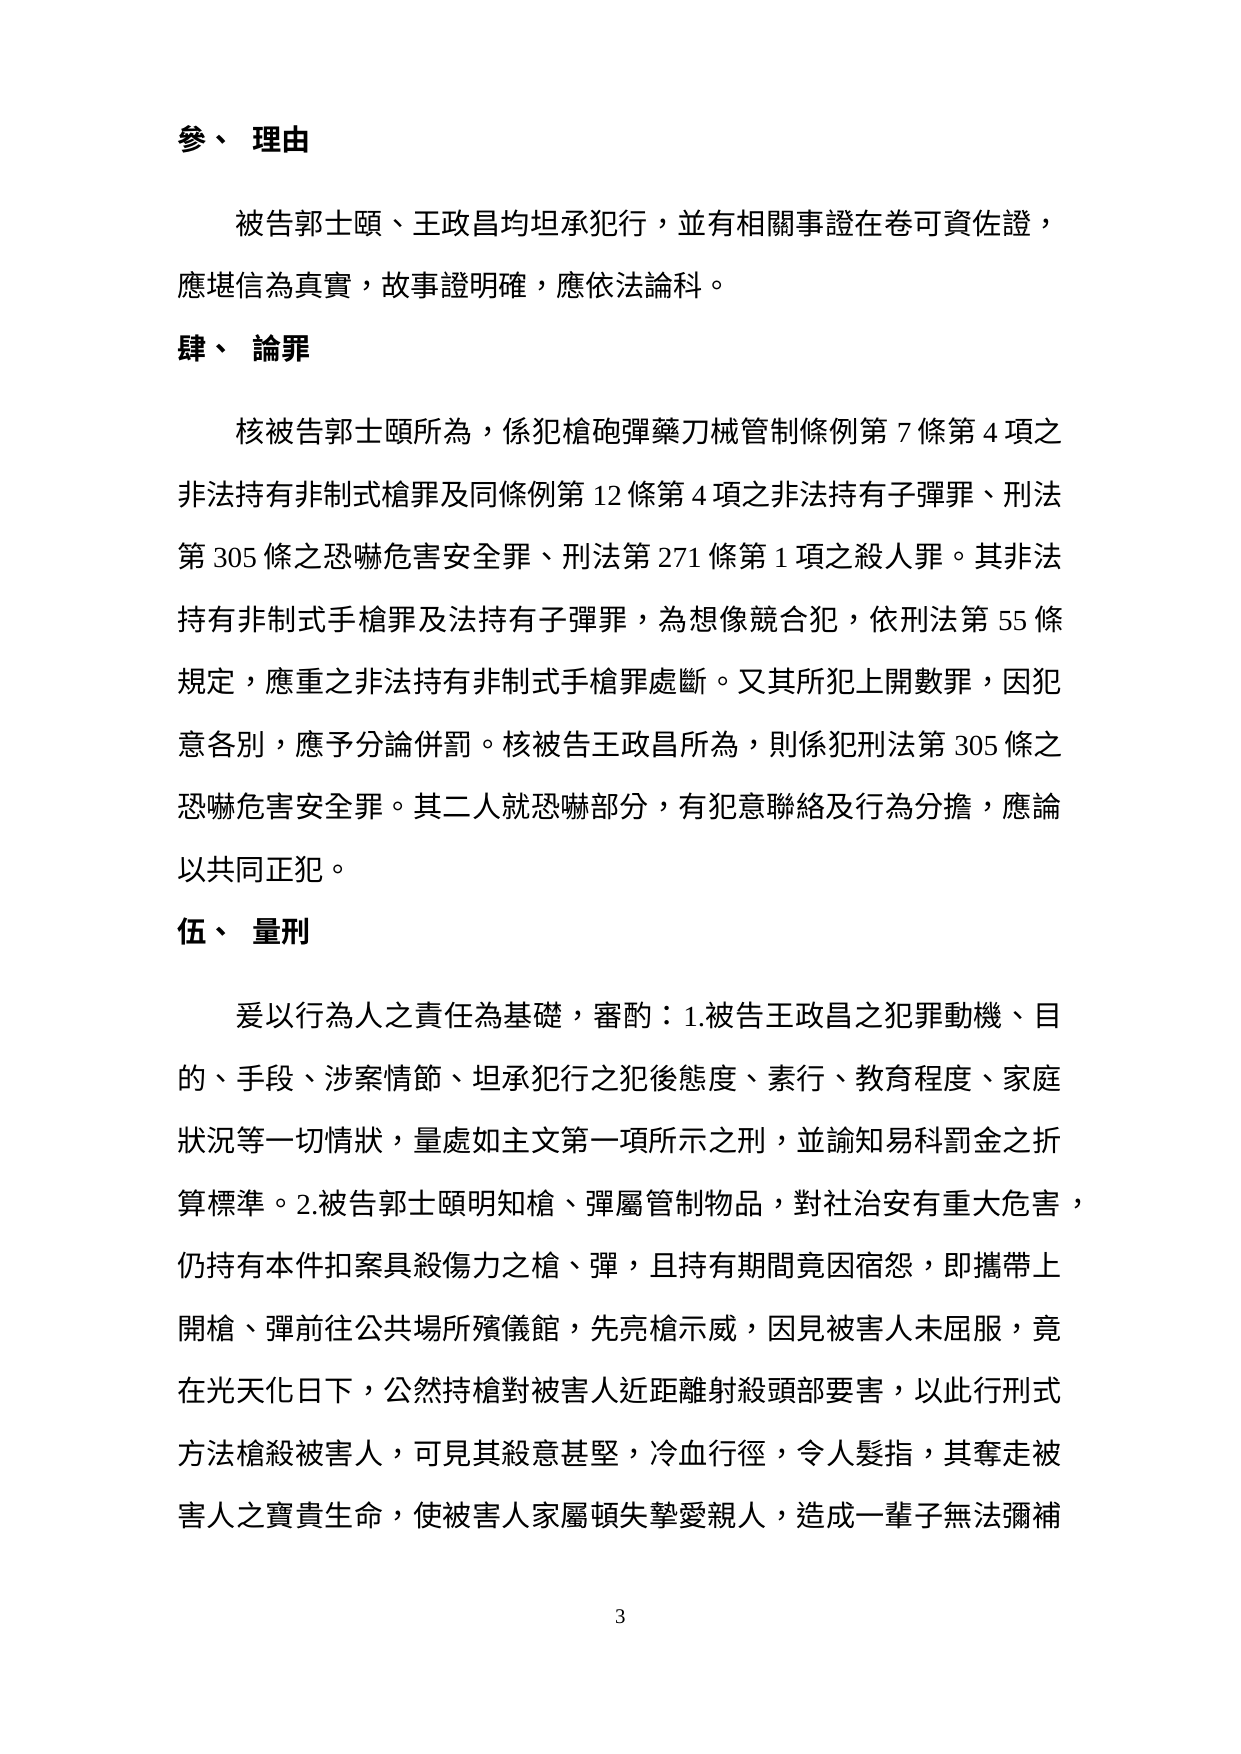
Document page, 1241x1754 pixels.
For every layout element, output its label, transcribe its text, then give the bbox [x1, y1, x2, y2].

text 核被告郭士頤所為，係犯槍砲彈藥刀械管制條例第7條第4項之非法持有非制式槍罪及同條例第12條第4項之非法持有子彈罪、刑法第305條之恐嚇危害安全罪、刑法第271條第1項之殺人罪。其非法持有非制式手槍罪及法持有子彈罪，為想像競合犯，依刑法第55條規定，應重之非法持有非制式手槍罪處斷。又其所犯上開數罪，因犯意各別，應予分論併罰。核被告王政昌所為，則係犯刑法第305條之恐嚇危害安全罪。其二人就恐嚇部分，有犯意聯絡及行為分擔，應論以共同正犯。 [177, 388, 1063, 888]
list 量刑 [177, 888, 1063, 951]
list 論罪 [177, 305, 1063, 367]
text 爰以行為人之責任為基礎，審酌：1.被告王政昌之犯罪動機、目的、手段、涉案情節、坦承犯行之犯後態度、素行、教育程度、家庭狀況等一切情狀，量處如主文第一項所示之刑，並諭知易科罰金之折算標準。2.被告郭士頤明知槍、彈屬管制物品，對社治安有重大危害，仍持有本件扣案具殺傷力之槍、彈，且持有期間竟因宿怨，即攜帶上開槍、彈前往公共場所殯儀館，先亮槍示威，因見被害人未屈服，竟在光天化日下，公然持槍對被害人近距離射殺頭部要害，以此行刑式方法槍殺被害人，可見其殺意甚堅，冷血行徑，令人髮指，其奪走被害人之寶貴生命，使被害人家屬頓失摯愛親人，造成一輩子無法彌補之創痛，所生損害甚鉅，且本案持槍殺人犯行，罪證確鑿，難以否認，惟被告犯後逃逸，欲藏匿山上，因警方積極偵辦，始迅速將其拘捕到案，被告於本院審理中，始坦承殺人犯行，當庭向被害人表示歉意，且迄未能與被害人家屬和解，亦未付出努力尋求被害人家屬之寬宥，難認犯後態度良好，综合上情，本院認就殺人罪部分，倘量處被告郭士頤有期徒刑，有失衡平，但又未符合兩公約之情節最重大之罪，而必須處以死刑，再兼衡被告郭士頤之素行、智識程度、家庭狀況、工作所得、家庭狀況等一切情狀，就其非法持有非制式手槍犯行，量處如主文第一項所示之刑，罰金如易服勞役，有期徒刑如易科罰金，均諭知折算標準，就殺人犯行，併量處無期徒刑，並依刑法第37條第1項規定，宣告褫奪公權終身。 [177, 972, 1063, 1535]
list 理由 [177, 96, 1063, 159]
text 被告郭士頤、王政昌均坦承犯行，並有相關事證在卷可資佐證，應堪信為真實，故事證明確，應依法論科。 [177, 180, 1063, 305]
